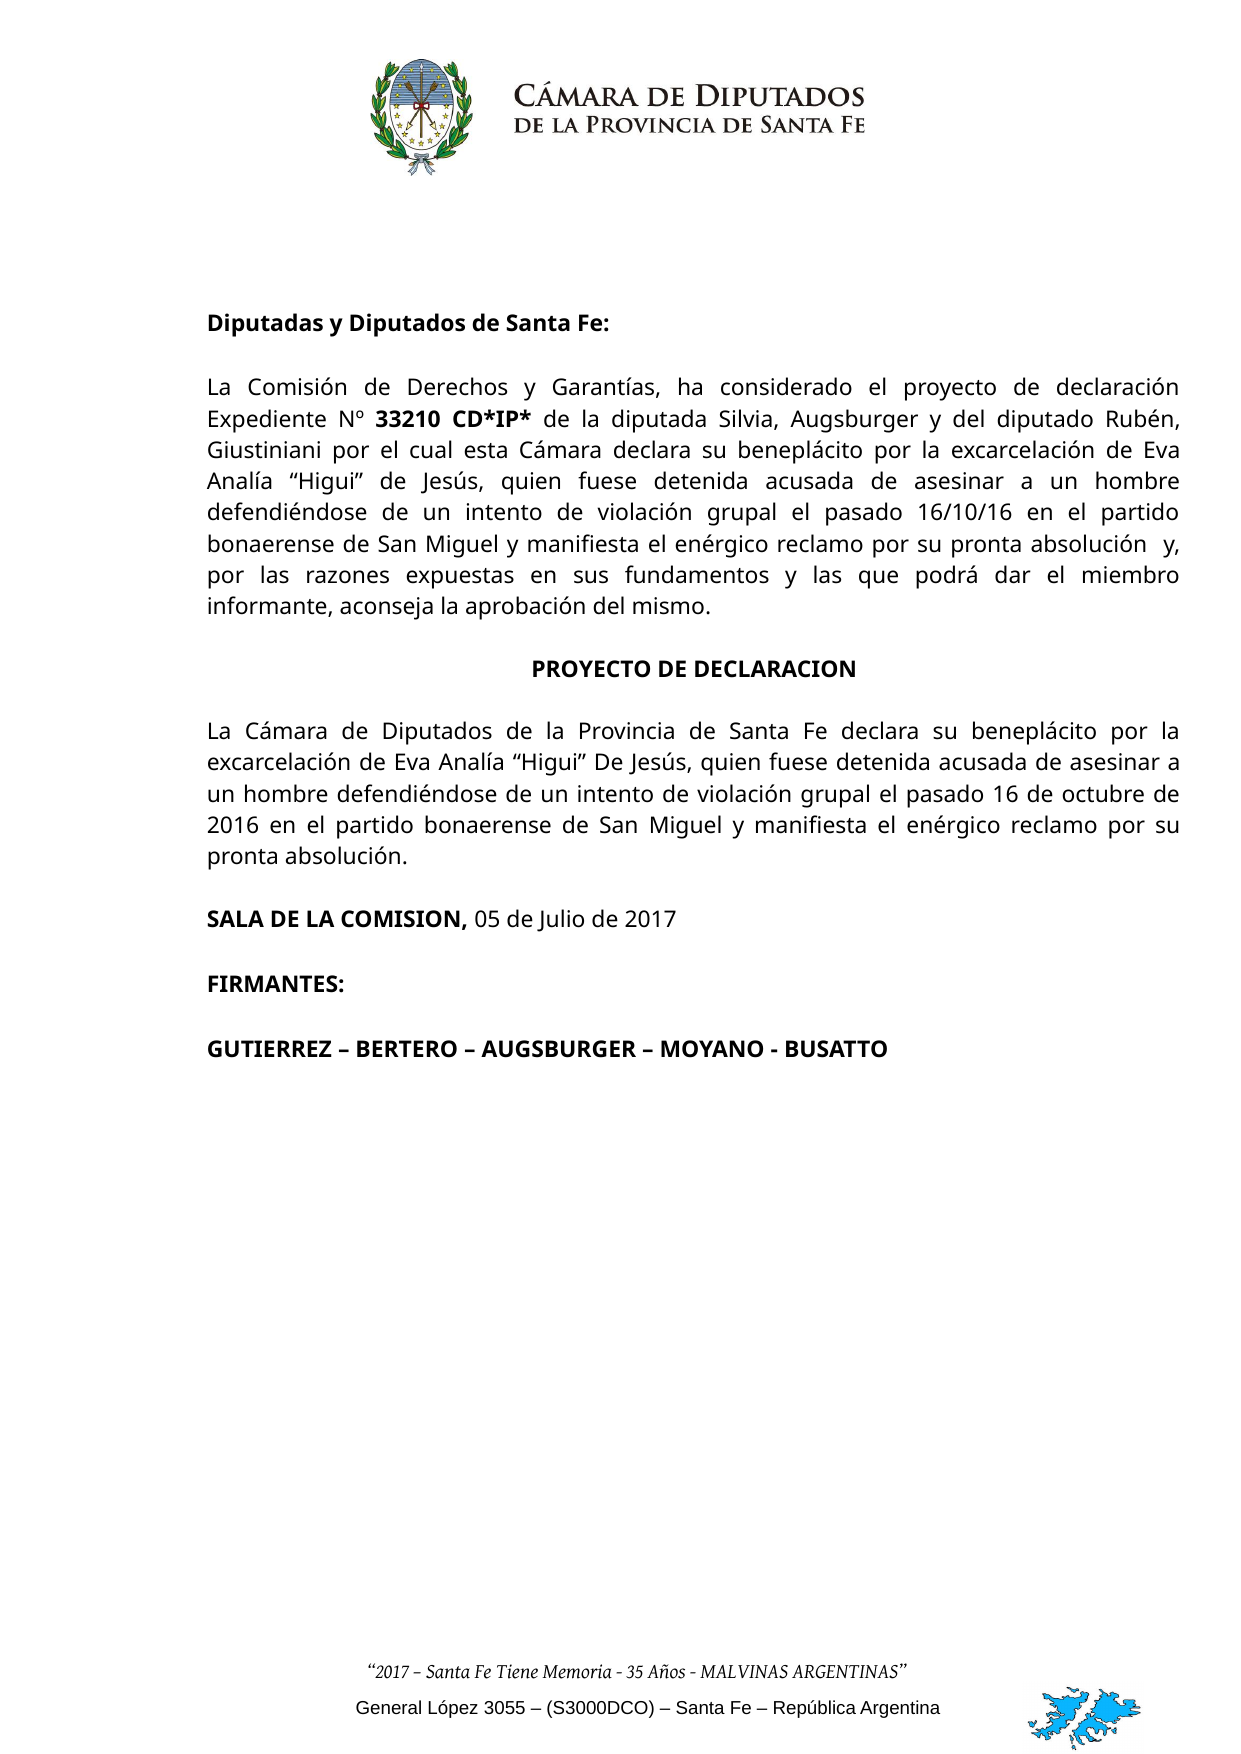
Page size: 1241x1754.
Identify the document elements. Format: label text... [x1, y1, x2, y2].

text La Comisión de Derechos y Garantías, ha considerado el proyecto de declaración Expediente Nº 33210 CD*IP* de la diputada Silvia, Augsburger y del diputado Rubén, Giustiniani por el cual esta Cámara declara su beneplácito por la excarcelación de Eva Analía “Higui” de Jesús, quien fuese detenida acusada de asesinar a un hombre defendiéndose de un intento de violación grupal el pasado 16/10/16 en el partido bonaerense de San Miguel y manifiesta el enérgico reclamo por su pronta absolución y, por las razones expuestas en sus fundamentos y las que podrá dar el miembro informante, aconseja la aprobación del mismo. [207, 371, 1181, 621]
text Diputadas y Diputados de Santa Fe: [207, 307, 1181, 338]
text GUTIERREZ – BERTERO – AUGSBURGER – MOYANO - BUSATTO [207, 1033, 1181, 1064]
picture [1021, 1681, 1144, 1754]
text La Cámara de Diputados de la Provincia de Santa Fe declara su beneplácito por la excarcelación de Eva Analía “Higui” De Jesús, quien fuese detenida acusada de asesinar a un hombre defendiéndose de un intento de violación grupal el pasado 16 de octubre de 2016 en el partido bonaerense de San Miguel y manifiesta el enérgico reclamo por su pronta absolución. [207, 715, 1181, 871]
text FIRMANTES: [207, 968, 1181, 999]
text SALA DE LA COMISION, 05 de Julio de 2017 [207, 903, 1181, 934]
picture [370, 59, 865, 180]
text PROYECTO DE DECLARACION [207, 653, 1181, 684]
